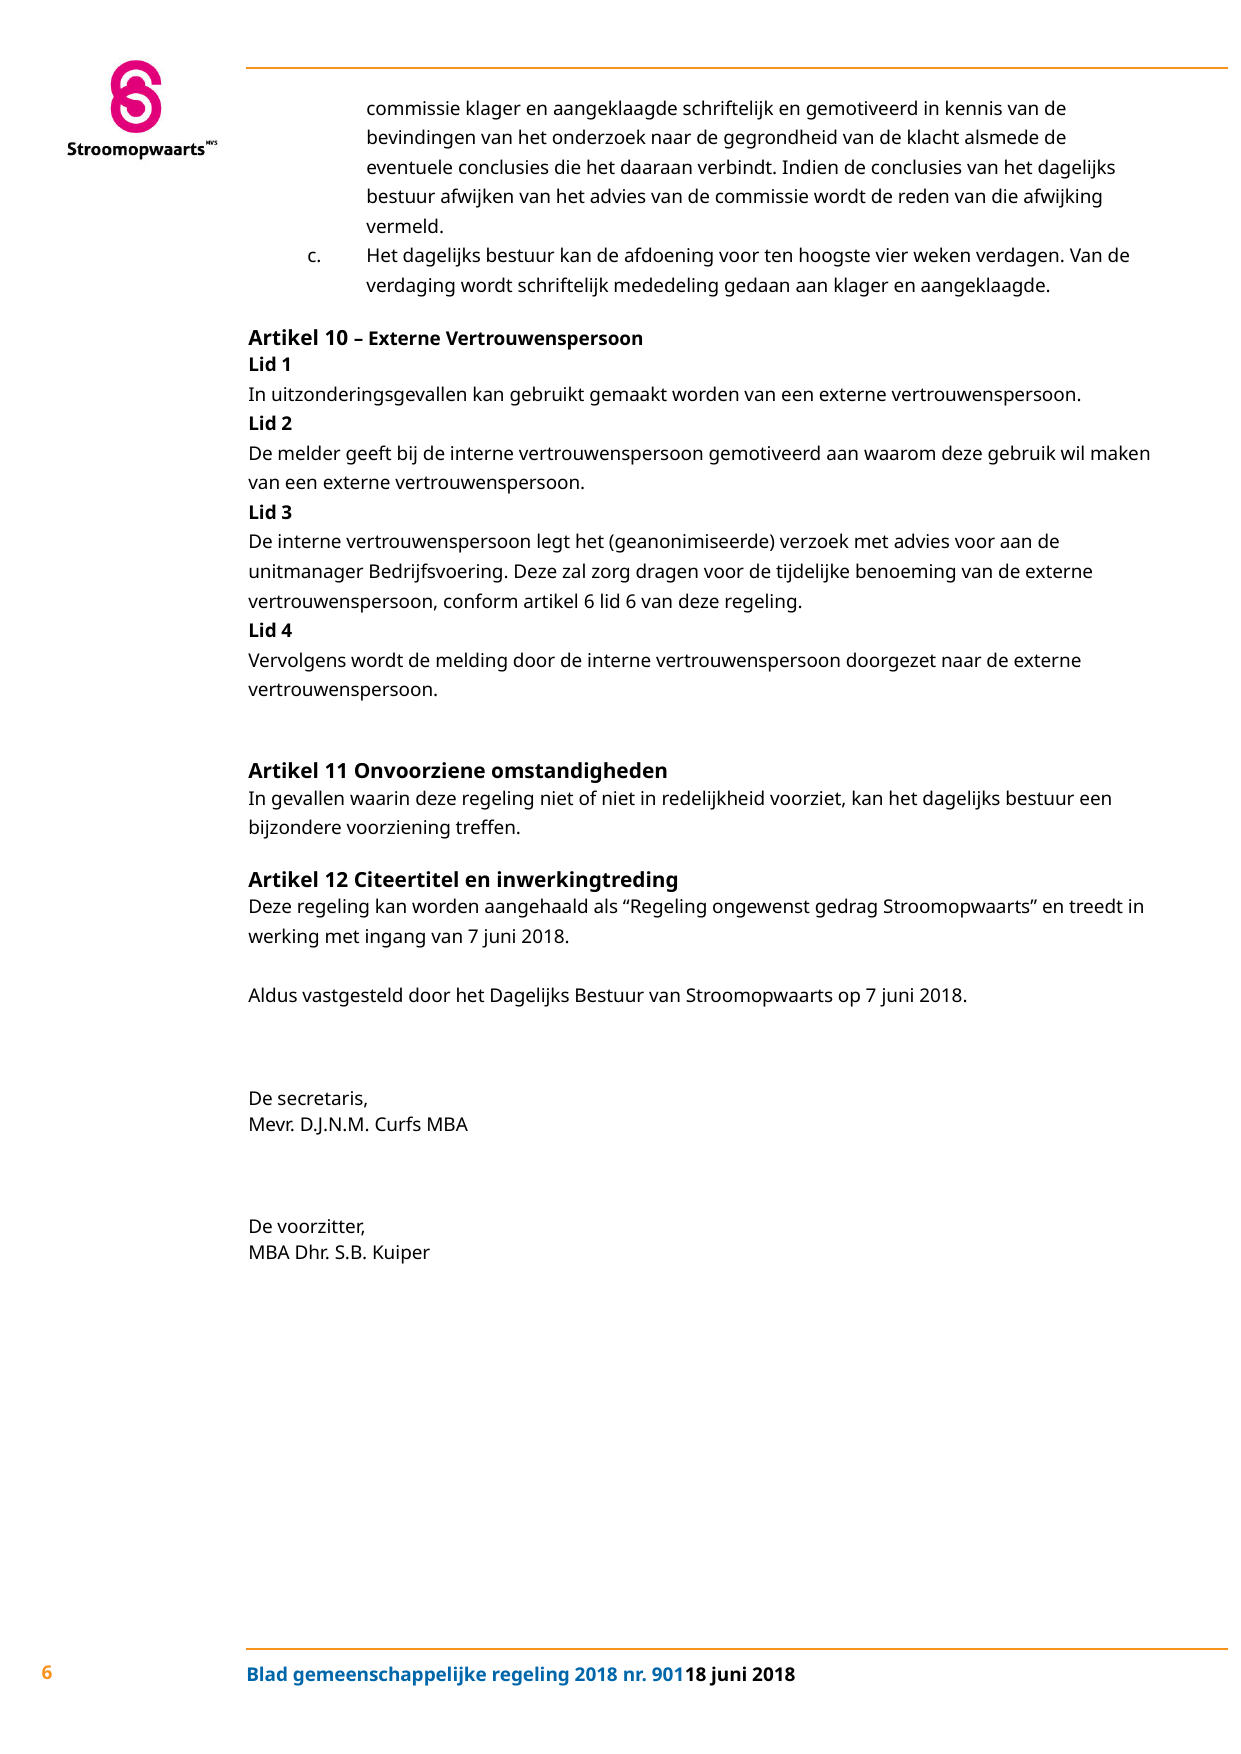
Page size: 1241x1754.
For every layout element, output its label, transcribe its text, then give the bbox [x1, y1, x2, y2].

text MBA Dhr. S.B. Kuiper [248, 1239, 1152, 1265]
list commissie klager en aangeklaagde schriftelijk en gemotiveerd in kennis van de bevindingen van het onderzoek naar de gegrondheid van de klacht alsmede de eventuele conclusies die het daaraan verbindt. Indien de conclusies van het dagelijks bestuur afwijken van het advies van de commissie wordt de reden van die afwijking vermeld. [307, 95, 1152, 239]
text Artikel 12 Citeertitel en inwerkingtreding [248, 865, 1152, 893]
text Lid 3 [248, 499, 1152, 525]
text De melder geeft bij de interne vertrouwenspersoon gemotiveerd aan waarom deze gebruik wil maken van een externe vertrouwenspersoon. [248, 440, 1152, 495]
text Aldus vastgesteld door het Dagelijks Bestuur van Stroomopwaarts op 7 juni 2018. [248, 982, 1152, 1008]
text De secretaris, [248, 1085, 1152, 1111]
picture [41, 47, 231, 172]
text De interne vertrouwenspersoon legt het (geanonimiseerde) verzoek met advies voor aan de unitmanager Bedrijfsvoering. Deze zal zorg dragen voor de tijdelijke benoeming van de externe vertrouwenspersoon, conform artikel 6 lid 6 van deze regeling. [248, 529, 1152, 613]
text Mevr. D.J.N.M. Curfs MBA [248, 1111, 1152, 1137]
list Het dagelijks bestuur kan de afdoening voor ten hoogste vier weken verdagen. Van de verdaging wordt schriftelijk mededeling gedaan aan klager en aangeklaagde. [307, 243, 1152, 298]
text Lid 1 [248, 351, 1152, 377]
text De voorzitter, [248, 1214, 1152, 1239]
text Vervolgens wordt de melding door de interne vertrouwenspersoon doorgezet naar de externe vertrouwenspersoon. [248, 647, 1152, 702]
text Lid 4 [248, 617, 1152, 643]
text In gevallen waarin deze regeling niet of niet in redelijkheid voorziet, kan het dagelijks bestuur een bijzondere voorziening treffen. [248, 785, 1152, 840]
text Artikel 11 Onvoorziene omstandigheden [248, 757, 1152, 785]
text Deze regeling kan worden aangehaald als “Regeling ongewenst gedrag Stroomopwaarts” en treedt in werking met ingang van 7 juni 2018. [248, 893, 1152, 949]
text In uitzonderingsgevallen kan gebruikt gemaakt worden van een externe vertrouwenspersoon. [248, 381, 1152, 406]
text Lid 2 [248, 410, 1152, 436]
text Artikel 10 – Externe Vertrouwenspersoon [248, 323, 1152, 351]
